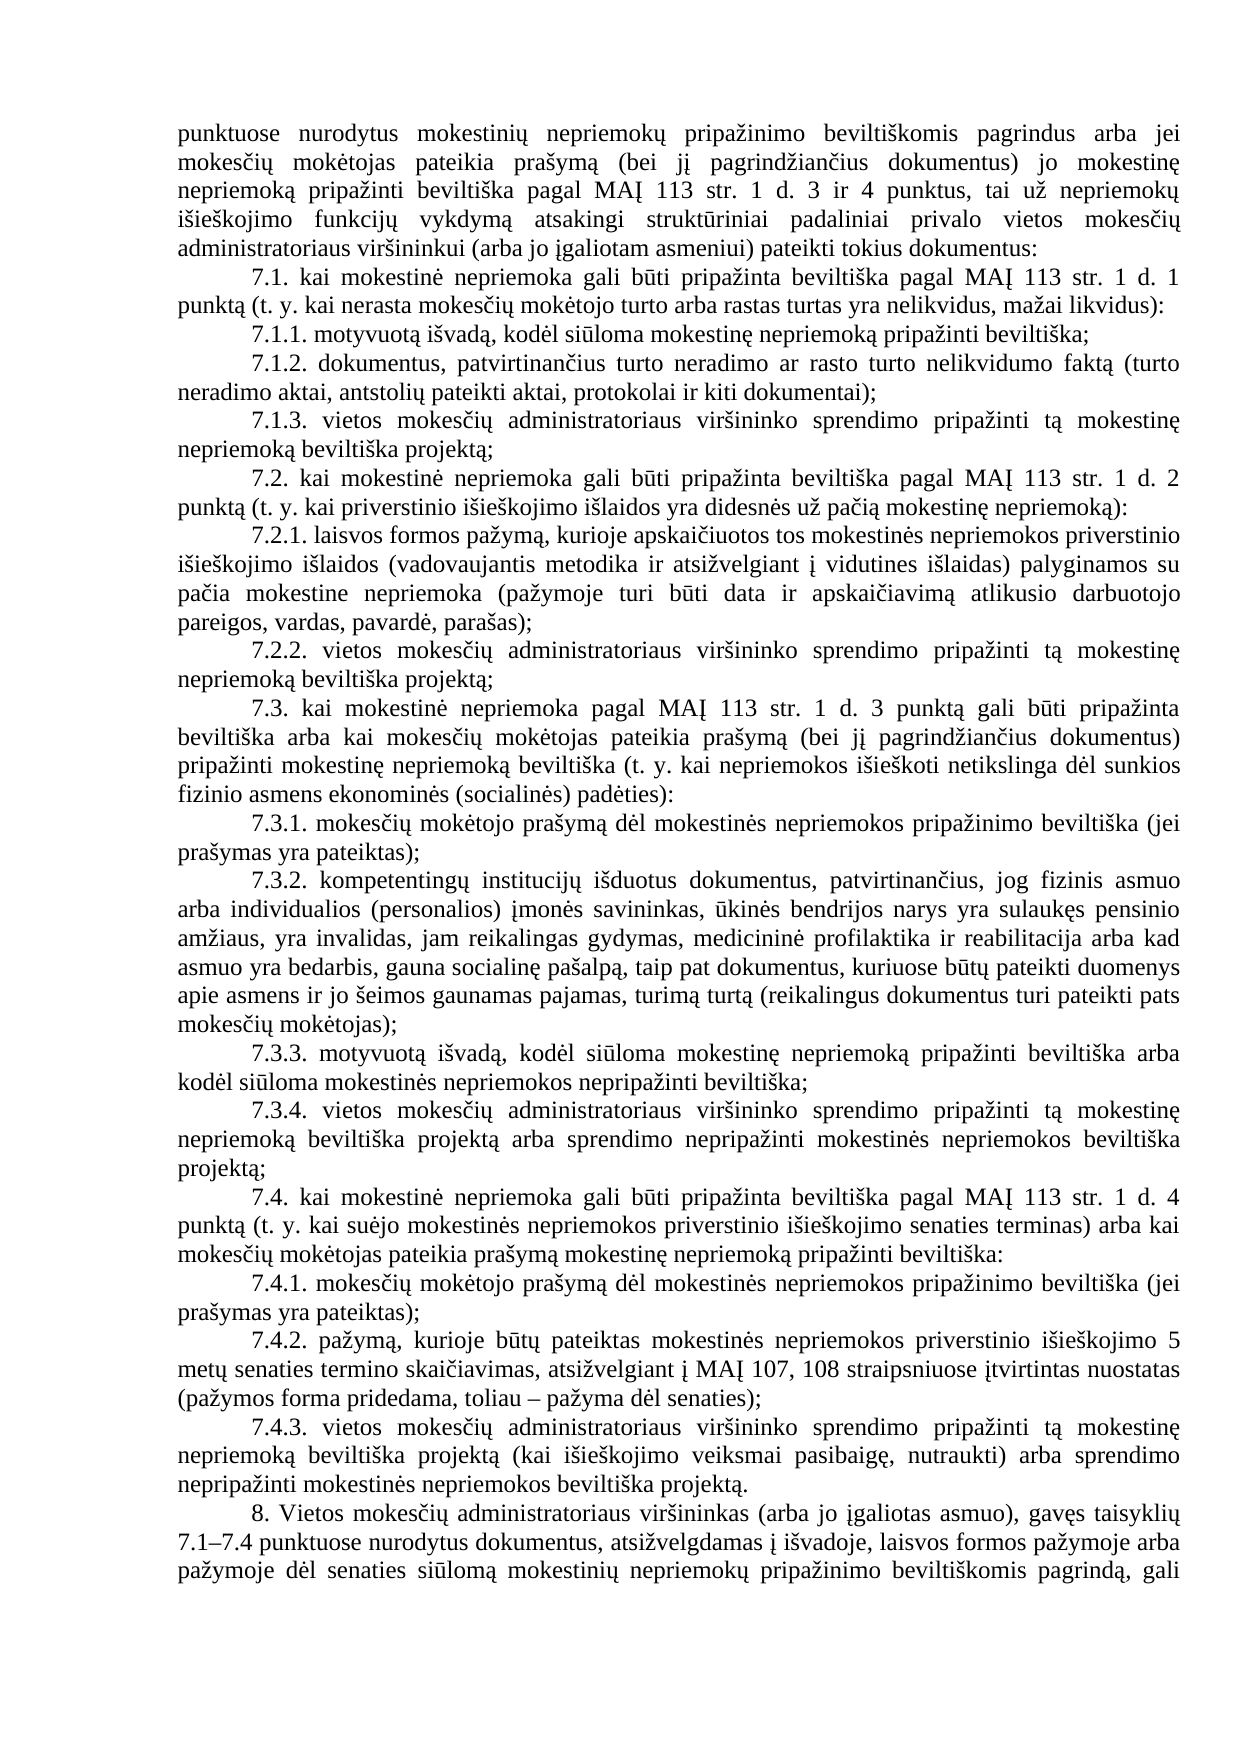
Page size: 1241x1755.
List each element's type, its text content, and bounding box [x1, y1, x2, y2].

text punktuose nurodytus mokestinių nepriemokų pripažinimo beviltiškomis pagrindus arba jei mokesčių mokėtojas pateikia prašymą (bei jį pagrindžiančius dokumentus) jo mokestinę nepriemoką pripažinti beviltiška pagal MAĮ 113 str. 1 d. 3 ir 4 punktus, tai už nepriemokų išieškojimo funkcijų vykdymą atsakingi struktūriniai padaliniai privalo vietos mokesčių administratoriaus viršininkui (arba jo įgaliotam asmeniui) pateikti tokius dokumentus: [177, 118, 1181, 262]
text 7.3.1. mokesčių mokėtojo prašymą dėl mokestinės nepriemokos pripažinimo beviltiška (jei prašymas yra pateiktas); [177, 808, 1181, 866]
text 7.3.4. vietos mokesčių administratoriaus viršininko sprendimo pripažinti tą mokestinę nepriemoką beviltiška projektą arba sprendimo nepripažinti mokestinės nepriemokos beviltiška projektą; [177, 1096, 1181, 1182]
text 7.4.2. pažymą, kurioje būtų pateiktas mokestinės nepriemokos priverstinio išieškojimo 5 metų senaties termino skaičiavimas, atsižvelgiant į MAĮ 107, 108 straipsniuose įtvirtintas nuostatas (pažymos forma pridedama, toliau – pažyma dėl senaties); [177, 1326, 1181, 1412]
text 7.2. kai mokestinė nepriemoka gali būti pripažinta beviltiška pagal MAĮ 113 str. 1 d. 2 punktą (t. y. kai priverstinio išieškojimo išlaidos yra didesnės už pačią mokestinę nepriemoką): [177, 463, 1181, 521]
text 8. Vietos mokesčių administratoriaus viršininkas (arba jo įgaliotas asmuo), gavęs taisyklių 7.1–7.4 punktuose nurodytus dokumentus, atsižvelgdamas į išvadoje, laisvos formos pažymoje arba pažymoje dėl senaties siūlomą mokestinių nepriemokų pripažinimo beviltiškomis pagrindą, gali [177, 1498, 1181, 1584]
text 7.1.3. vietos mokesčių administratoriaus viršininko sprendimo pripažinti tą mokestinę nepriemoką beviltiška projektą; [177, 406, 1181, 463]
text 7.3.2. kompetentingų institucijų išduotus dokumentus, patvirtinančius, jog fizinis asmuo arba individualios (personalios) įmonės savininkas, ūkinės bendrijos narys yra sulaukęs pensinio amžiaus, yra invalidas, jam reikalingas gydymas, medicininė profilaktika ir reabilitacija arba kad asmuo yra bedarbis, gauna socialinę pašalpą, taip pat dokumentus, kuriuose būtų pateikti duomenys apie asmens ir jo šeimos gaunamas pajamas, turimą turtą (reikalingus dokumentus turi pateikti pats mokesčių mokėtojas); [177, 866, 1181, 1038]
text 7.4.1. mokesčių mokėtojo prašymą dėl mokestinės nepriemokos pripažinimo beviltiška (jei prašymas yra pateiktas); [177, 1268, 1181, 1326]
text 7.1.2. dokumentus, patvirtinančius turto neradimo ar rasto turto nelikvidumo faktą (turto neradimo aktai, antstolių pateikti aktai, protokolai ir kiti dokumentai); [177, 348, 1181, 406]
text 7.4.3. vietos mokesčių administratoriaus viršininko sprendimo pripažinti tą mokestinę nepriemoką beviltiška projektą (kai išieškojimo veiksmai pasibaigę, nutraukti) arba sprendimo nepripažinti mokestinės nepriemokos beviltiška projektą. [177, 1412, 1181, 1498]
text 7.2.1. laisvos formos pažymą, kurioje apskaičiuotos tos mokestinės nepriemokos priverstinio išieškojimo išlaidos (vadovaujantis metodika ir atsižvelgiant į vidutines išlaidas) palyginamos su pačia mokestine nepriemoka (pažymoje turi būti data ir apskaičiavimą atlikusio darbuotojo pareigos, vardas, pavardė, parašas); [177, 521, 1181, 636]
text 7.1.1. motyvuotą išvadą, kodėl siūloma mokestinę nepriemoką pripažinti beviltiška; [177, 319, 1181, 348]
text 7.4. kai mokestinė nepriemoka gali būti pripažinta beviltiška pagal MAĮ 113 str. 1 d. 4 punktą (t. y. kai suėjo mokestinės nepriemokos priverstinio išieškojimo senaties terminas) arba kai mokesčių mokėtojas pateikia prašymą mokestinę nepriemoką pripažinti beviltiška: [177, 1182, 1181, 1268]
text 7.3.3. motyvuotą išvadą, kodėl siūloma mokestinę nepriemoką pripažinti beviltiška arba kodėl siūloma mokestinės nepriemokos nepripažinti beviltiška; [177, 1038, 1181, 1096]
text 7.1. kai mokestinė nepriemoka gali būti pripažinta beviltiška pagal MAĮ 113 str. 1 d. 1 punktą (t. y. kai nerasta mokesčių mokėtojo turto arba rastas turtas yra nelikvidus, mažai likvidus): [177, 262, 1181, 319]
text 7.2.2. vietos mokesčių administratoriaus viršininko sprendimo pripažinti tą mokestinę nepriemoką beviltiška projektą; [177, 636, 1181, 693]
text 7.3. kai mokestinė nepriemoka pagal MAĮ 113 str. 1 d. 3 punktą gali būti pripažinta beviltiška arba kai mokesčių mokėtojas pateikia prašymą (bei jį pagrindžiančius dokumentus) pripažinti mokestinę nepriemoką beviltiška (t. y. kai nepriemokos išieškoti netikslinga dėl sunkios fizinio asmens ekonominės (socialinės) padėties): [177, 693, 1181, 808]
